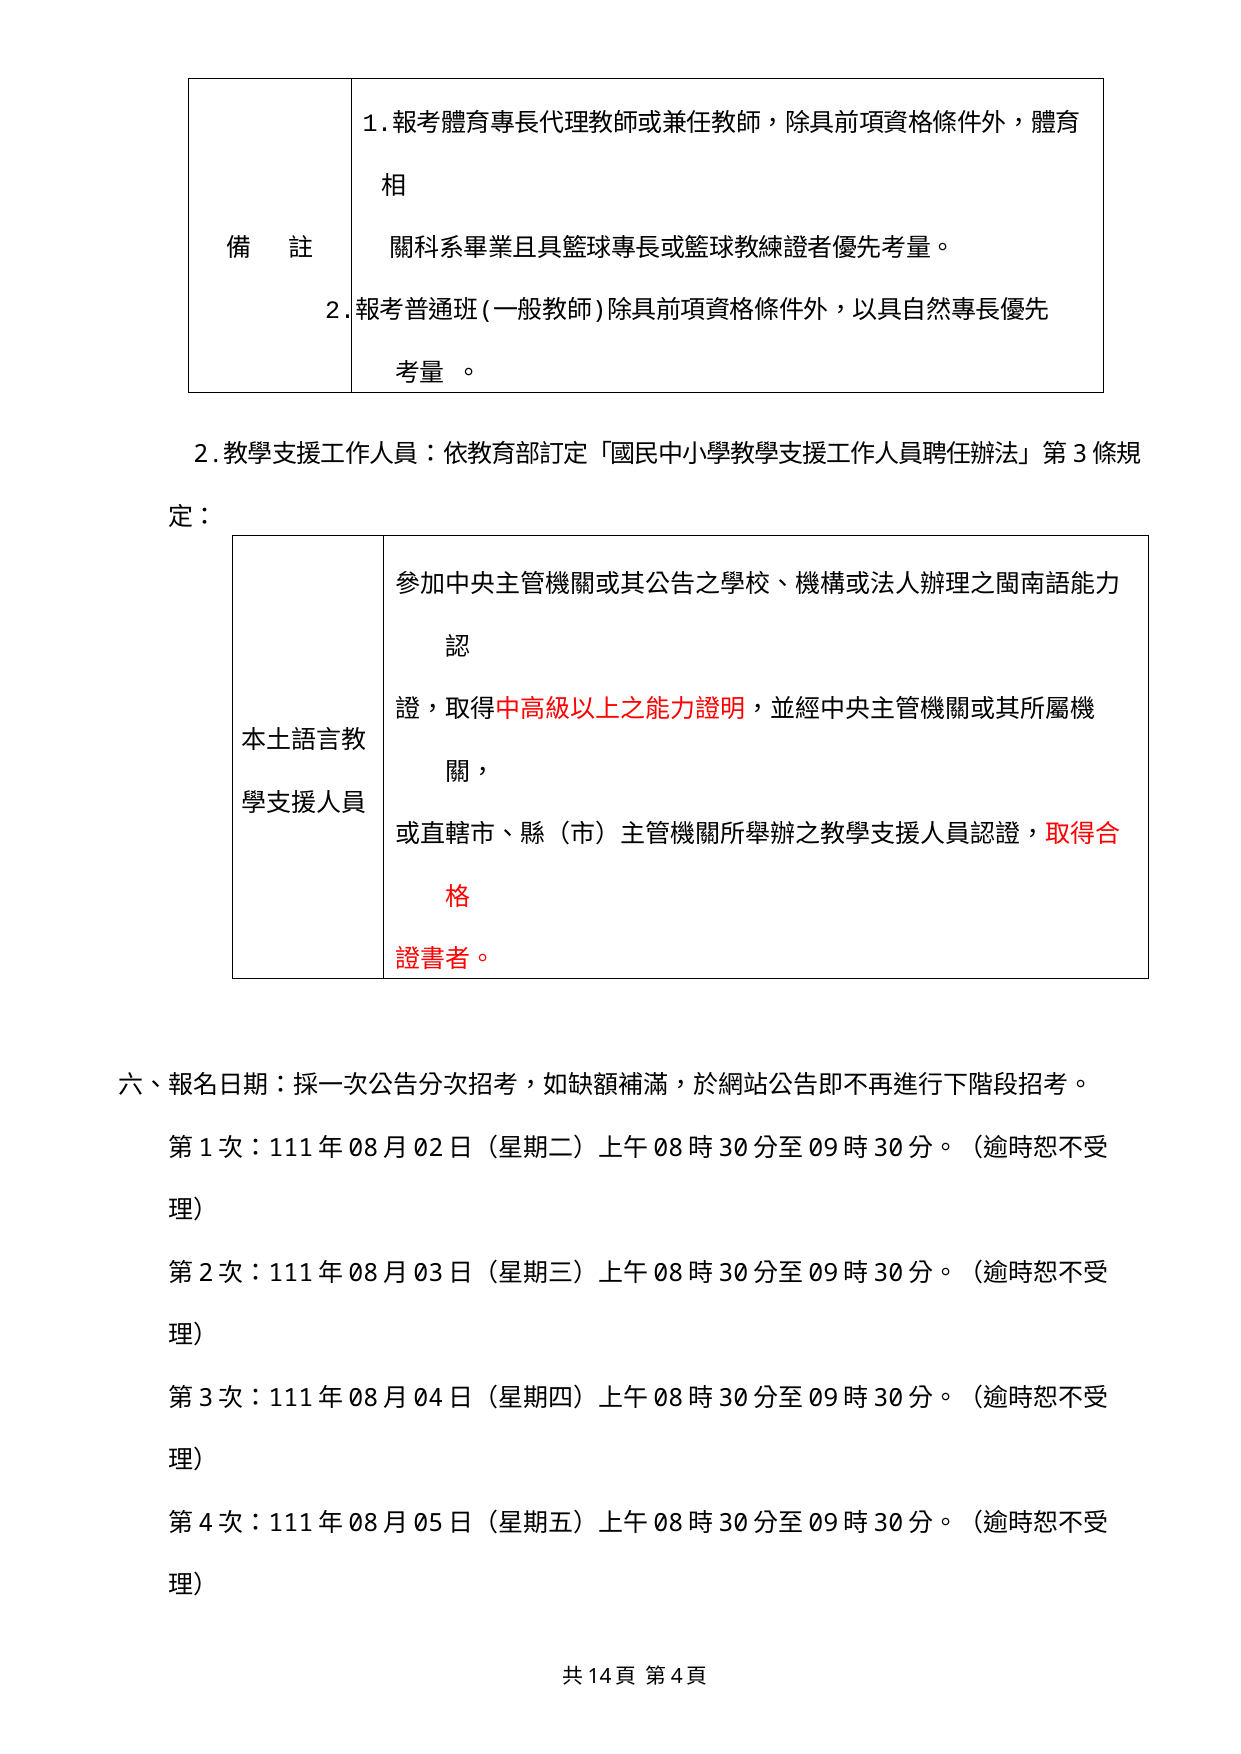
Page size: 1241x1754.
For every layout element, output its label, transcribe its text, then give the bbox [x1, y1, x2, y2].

table_cell [118, 78, 188, 392]
text 第3次：111年08月04日（星期四）上午08時30分至09時30分。（逾時恕不受理） [168, 1354, 1152, 1479]
table_header 參加中央主管機關或其公告之學校、機構或法人辦理之閩南語能力認 證，取得中高級以上之能力證明，並經中央主管機關或其所屬機關， 或直轄市、縣（市）主管機關所舉辦之教學支援人員認證，取得合格 證書者。 [384, 536, 1148, 978]
text 第1次：111年08月02日（星期二）上午08時30分至09時30分。（逾時恕不受理） 第2次：111年08月03日（星期三）上午08時30分至09時30分。（逾時恕不受理） [168, 1104, 1152, 1354]
table_cell 報考體育專長代理教師或兼任教師，除具前項資格條件外，體育相 關科系畢業且具籃球專長或籃球教練證者優先考量。 報考普通班(一般教師)除具前項資格條件外，以具自然專長優先 考量 。 [352, 79, 1103, 392]
table_header 本土語言教 學支援人員 [233, 536, 383, 978]
table_cell 備 註 [189, 79, 351, 392]
text 2.教學支援工作人員：依教育部訂定「國民中小學教學支援工作人員聘任辦法」第3條規定： [168, 410, 1152, 535]
text 第4次：111年08月05日（星期五）上午08時30分至09時30分。（逾時恕不受理） [168, 1479, 1152, 1604]
text 六、報名日期：採一次公告分次招考，如缺額補滿，於網站公告即不再進行下階段招考。 [118, 1041, 1152, 1104]
